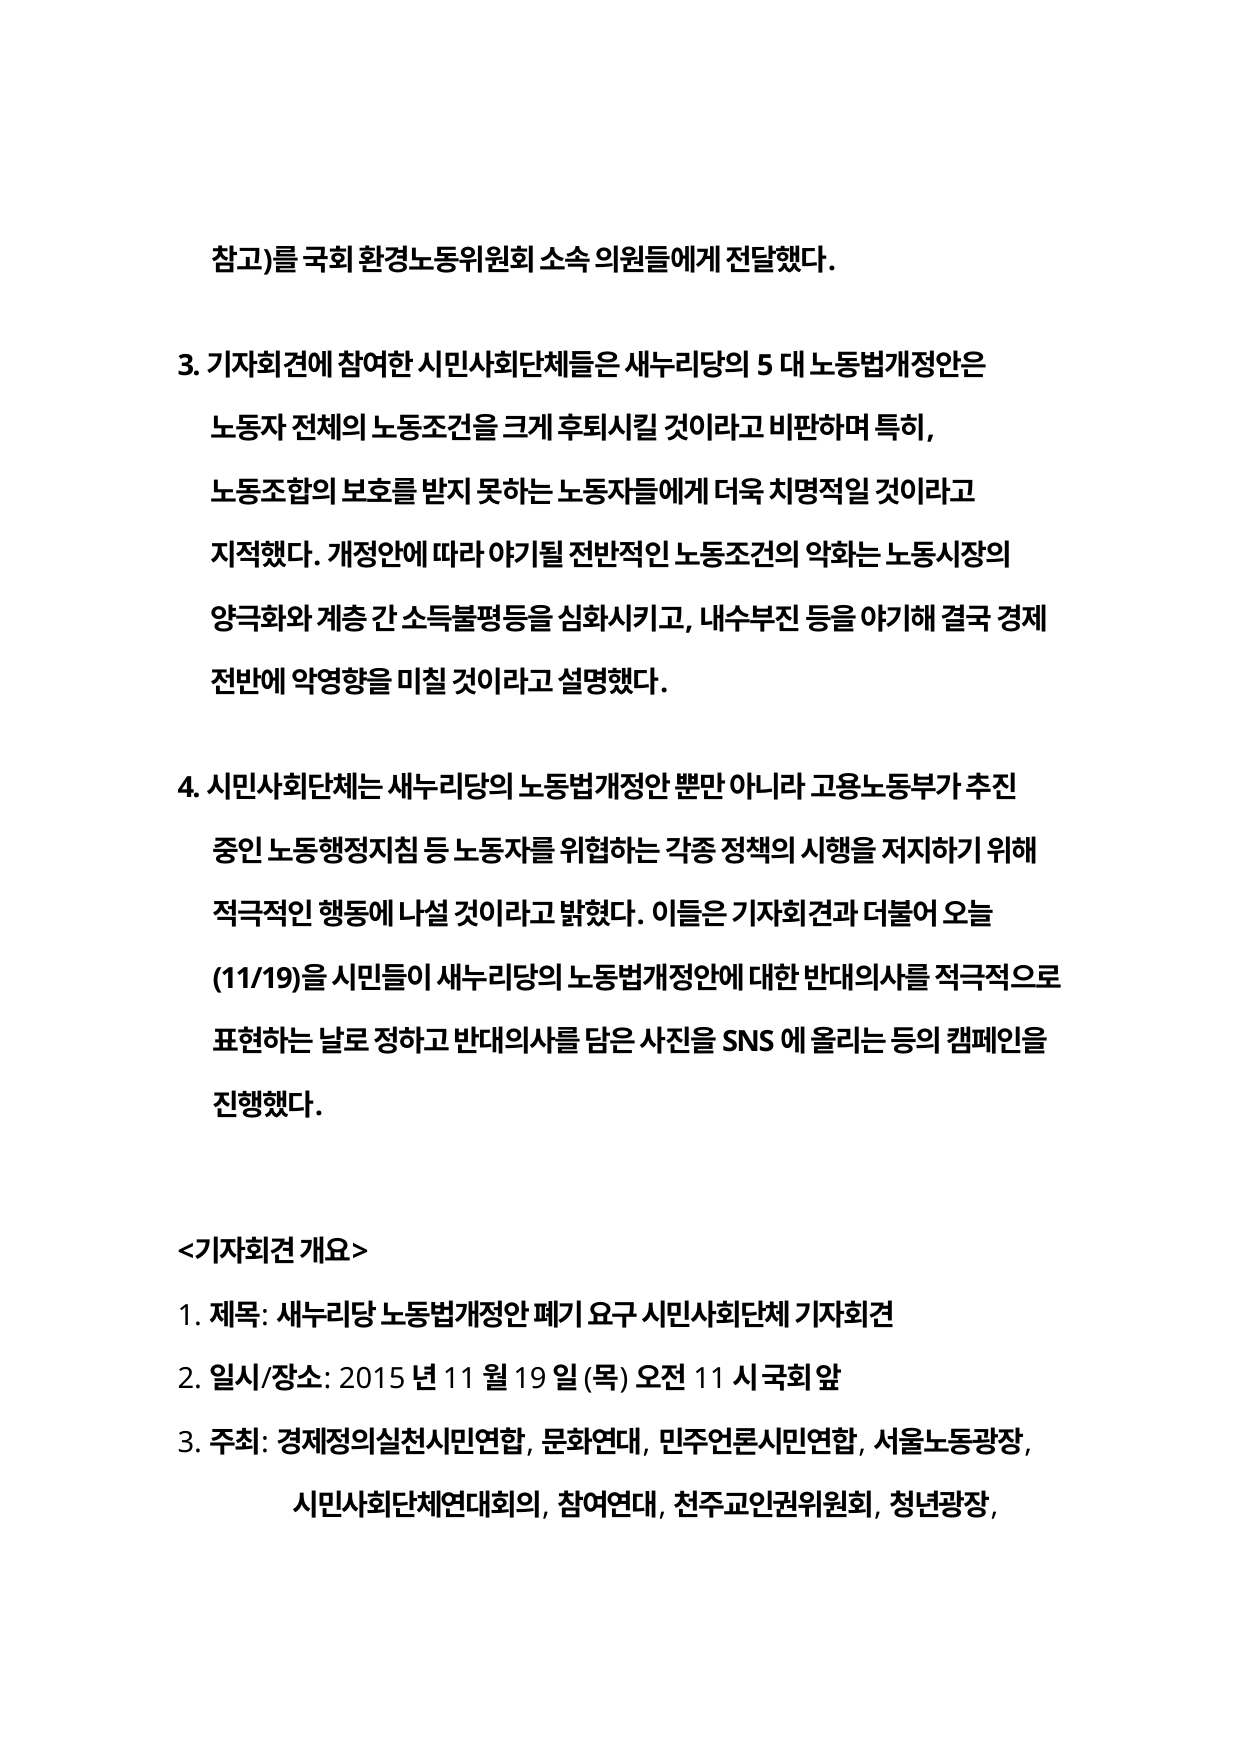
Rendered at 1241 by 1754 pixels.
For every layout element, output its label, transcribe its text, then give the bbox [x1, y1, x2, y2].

text 참고)를 국회 환경노동위원회 소속 의원들에게 전달했다. [177, 236, 1063, 279]
text 1. 제목: 새누리당 노동법개정안 폐기 요구 시민사회단체 기자회견 [177, 1291, 1063, 1333]
text 2. 일시/장소: 2015년 11월 19일 (목) 오전11시 국회 앞 [177, 1354, 1063, 1397]
text 3. 기자회견에 참여한 시민사회단체들은 새누리당의 5대 노동법개정안은 노동자 전체의 노동조건을 크게 후퇴시킬 것이라고 비판하며 특히, 노동조합의 보호를 받지 못하는 노동자들에게 더욱 치명적일 것이라고 지적했다. 개정안에 따라 야기될 전반적인 노동조건의 악화는 노동시장의 양극화와 계층 간 소득불평등을 심화시키고, 내수부진 등을 야기해 결국 경제 전반에 악영향을 미칠 것이라고 설명했다. [177, 341, 1063, 701]
text <기자회견 개요> [177, 1227, 1063, 1270]
text 4. 시민사회단체는 새누리당의 노동법개정안 뿐만 아니라 고용노동부가 추진 중인 노동행정지침 등 노동자를 위협하는 각종 정책의 시행을 저지하기 위해 적극적인 행동에 나설 것이라고 밝혔다. 이들은 기자회견과 더불어 오늘(11/19)을 시민들이 새누리당의 노동법개정안에 대한 반대의사를 적극적으로 표현하는 날로 정하고 반대의사를 담은 사진을 SNS에 올리는 등의 캠페인을 진행했다. [177, 764, 1063, 1124]
text 3. 주최: 경제정의실천시민연합, 문화연대, 민주언론시민연합, 서울노동광장, 시민사회단체연대회의, 참여연대, 천주교인권위원회, 청년광장, [177, 1418, 1063, 1524]
